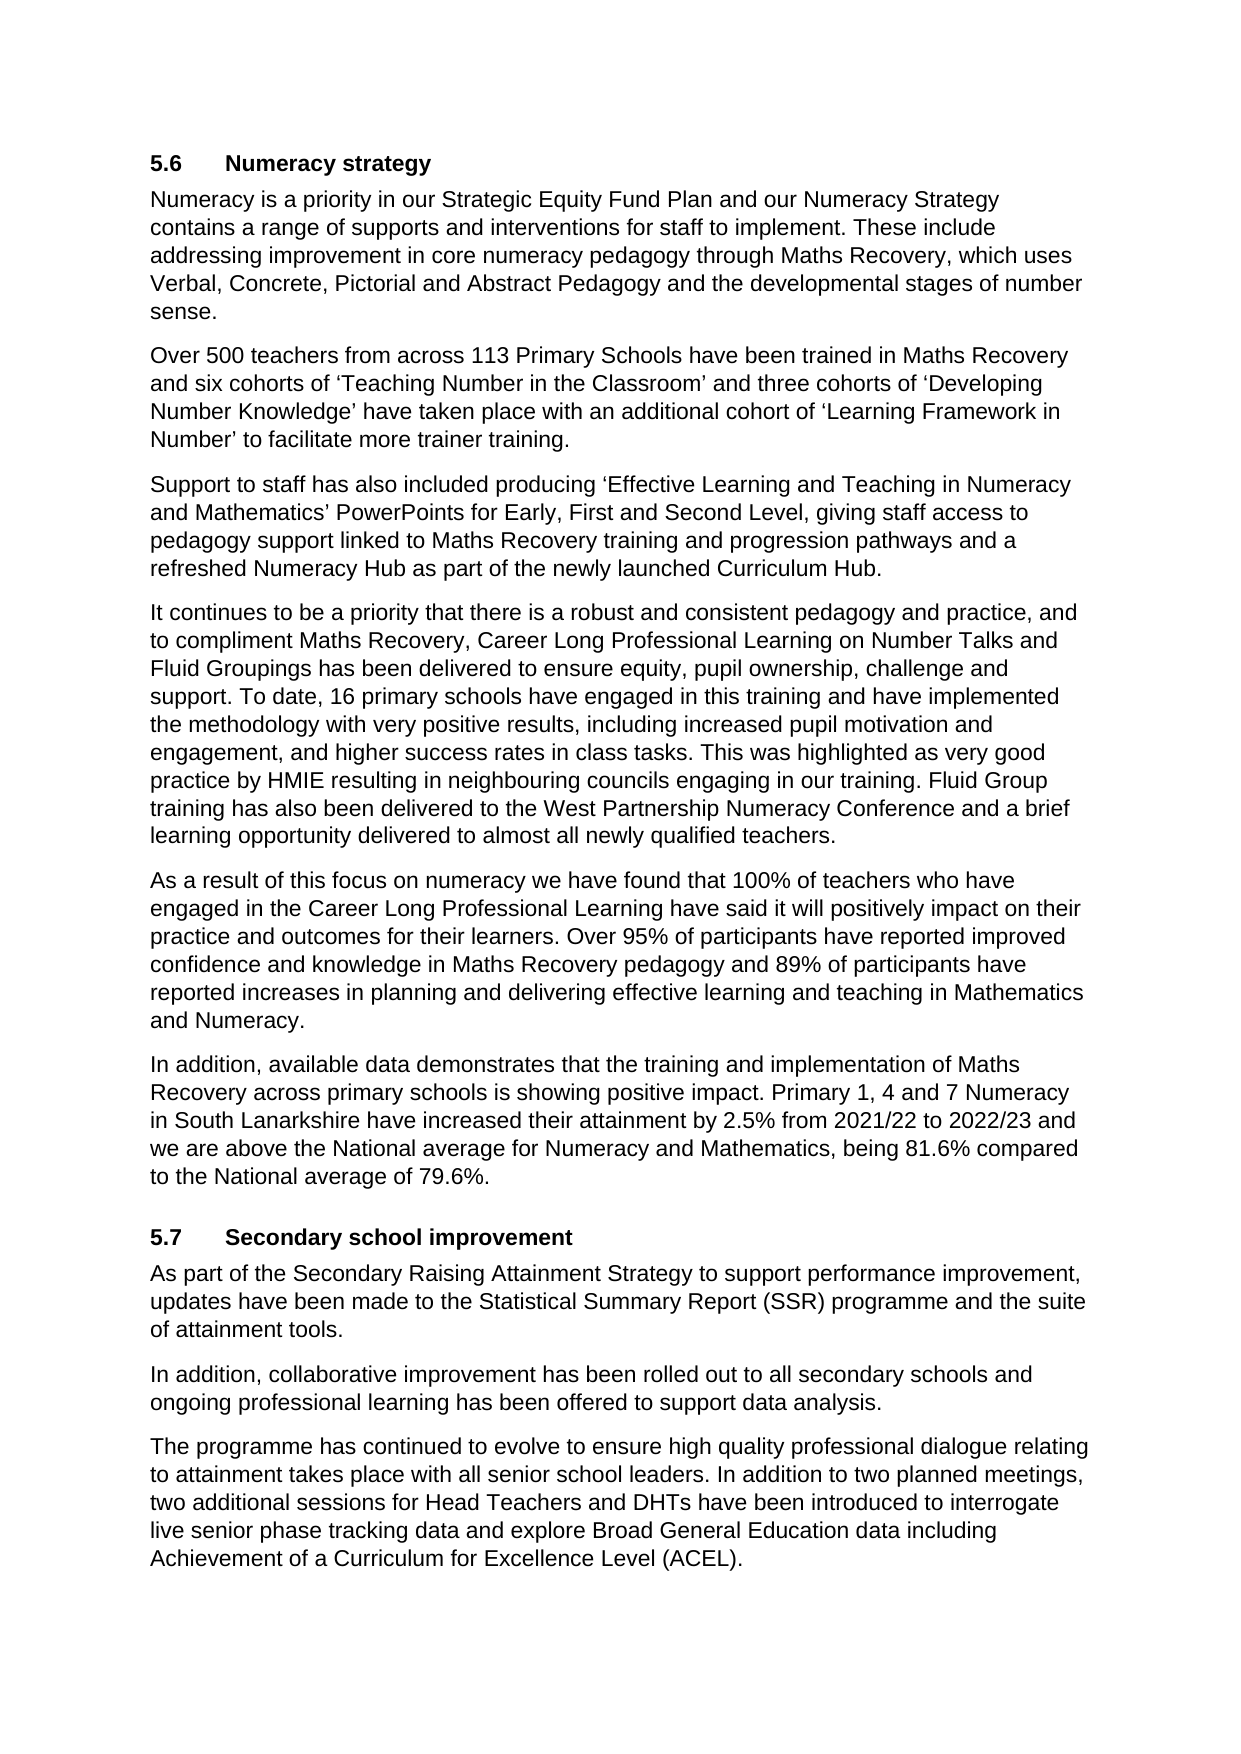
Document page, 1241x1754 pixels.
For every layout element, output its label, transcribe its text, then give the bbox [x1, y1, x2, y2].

text As a result of this focus on numeracy we have found that 100% of teachers who have engaged in the Career Long Professional Learning have said it will positively impact on their practice and outcomes for their learners. Over 95% of participants have reported improved confidence and knowledge in Maths Recovery pedagogy and 89% of participants have reported increases in planning and delivering effective learning and teaching in Mathematics and Numeracy. [150, 867, 1090, 1033]
subtitle Secondary school improvement [150, 1224, 1090, 1251]
text Over 500 teachers from across 113 Primary Schools have been trained in Maths Recovery and six cohorts of ‘Teaching Number in the Classroom’ and three cohorts of ‘Developing Number Knowledge’ have taken place with an additional cohort of ‘Learning Framework in Number’ to facilitate more trainer training. [150, 342, 1090, 453]
subtitle Numeracy strategy [150, 150, 1090, 176]
text In addition, collaborative improvement has been rolled out to all secondary schools and ongoing professional learning has been offered to support data analysis. [150, 1361, 1090, 1415]
text As part of the Secondary Raising Attainment Strategy to support performance improvement, updates have been made to the Statistical Summary Report (SSR) programme and the suite of attainment tools. [150, 1260, 1090, 1343]
text Numeracy is a priority in our Strategic Equity Fund Plan and our Numeracy Strategy contains a range of supports and interventions for staff to implement. These include addressing improvement in core numeracy pedagogy through Maths Recovery, which uses Verbal, Concrete, Pictorial and Abstract Pedagogy and the developmental stages of number sense. [150, 186, 1090, 324]
text In addition, available data demonstrates that the training and implementation of Maths Recovery across primary schools is showing positive impact. Primary 1, 4 and 7 Numeracy in South Lanarkshire have increased their attainment by 2.5% from 2021/22 to 2022/23 and we are above the National average for Numeracy and Mathematics, being 81.6% compared to the National average of 79.6%. [150, 1051, 1090, 1189]
text Support to staff has also included producing ‘Effective Learning and Teaching in Numeracy and Mathematics’ PowerPoints for Early, First and Second Level, giving staff access to pedagogy support linked to Maths Recovery training and progression pathways and a refreshed Numeracy Hub as part of the newly launched Curriculum Hub. [150, 471, 1090, 581]
text The programme has continued to evolve to ensure high quality professional dialogue relating to attainment takes place with all senior school leaders. In addition to two planned meetings, two additional sessions for Head Teachers and DHTs have been introduced to interrogate live senior phase tracking data and explore Broad General Education data including Achievement of a Curriculum for Excellence Level (ACEL). [150, 1433, 1090, 1571]
text It continues to be a priority that there is a robust and consistent pedagogy and practice, and to compliment Maths Recovery, Career Long Professional Learning on Number Talks and Fluid Groupings has been delivered to ensure equity, pupil ownership, challenge and support. To date, 16 primary schools have engaged in this training and have implemented the methodology with very positive results, including increased pupil motivation and engagement, and higher success rates in class tasks. This was highlighted as very good practice by HMIE resulting in neighbouring councils engaging in our training. Fluid Group training has also been delivered to the West Partnership Numeracy Conference and a brief learning opportunity delivered to almost all newly qualified teachers. [150, 599, 1090, 849]
